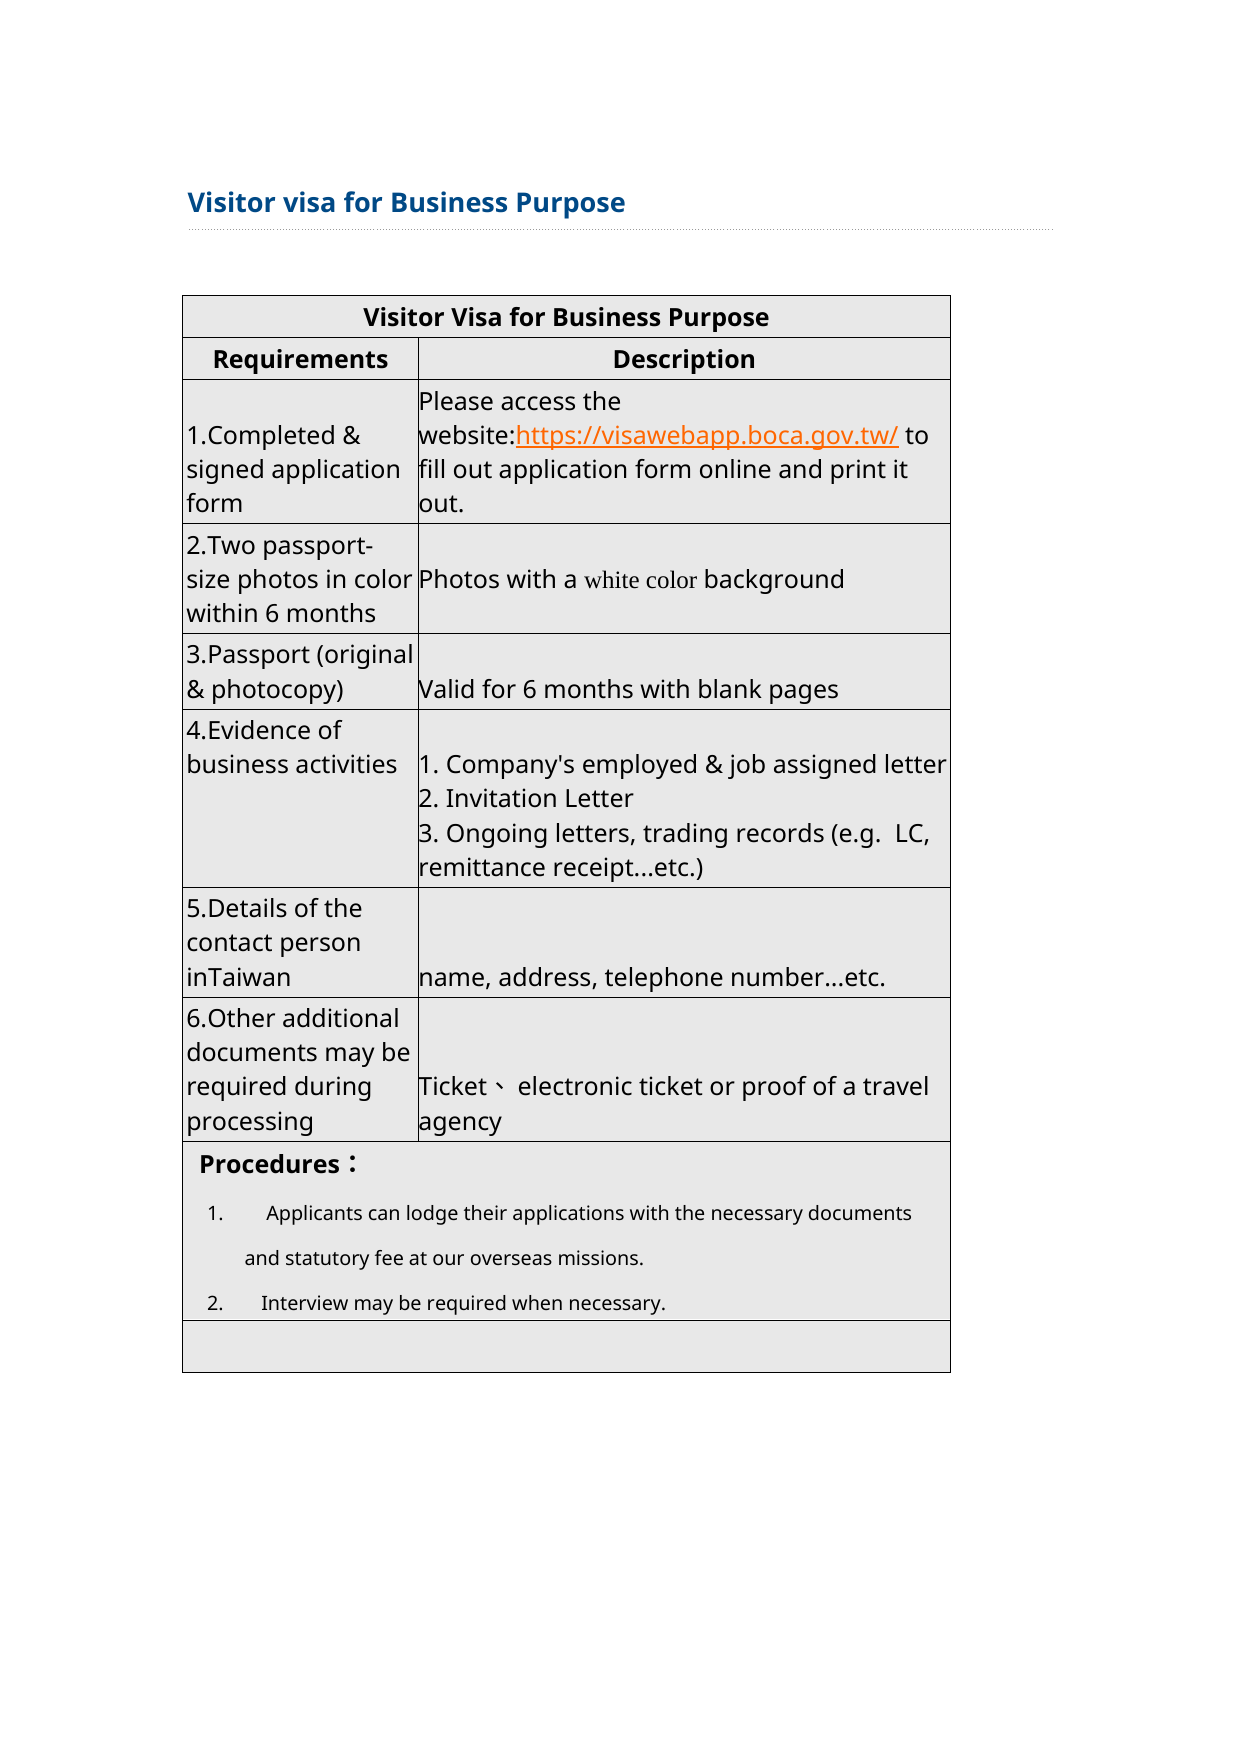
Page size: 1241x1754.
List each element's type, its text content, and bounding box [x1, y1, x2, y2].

table_cell Requirements [183, 338, 418, 379]
table_cell Valid for 6 months with blank pages [419, 634, 950, 709]
table_cell name, address, telephone number...etc. [419, 888, 950, 997]
subtitle Visitor visa for Business Purpose [187, 183, 1053, 230]
table_cell 6.Other additional documents may be required during processing [183, 998, 418, 1141]
table_header Visitor Visa for Business Purpose [183, 296, 950, 337]
table_cell Procedures： Applicants can lodge their applications with the necessary documents and statutory fee at our overseas missions. Interview may be required when necessary. [183, 1142, 950, 1319]
table_cell 1. Company's employed & job assigned letter 2. Invitation Letter 3. Ongoing letters, trading records (e.g. LC, remittance receipt...etc.) [419, 710, 950, 887]
table_cell 2.Two passport-size photos in color within 6 months [183, 524, 418, 633]
table_cell Photos with a white color background [419, 524, 950, 633]
table_cell Description [419, 338, 950, 379]
table_cell 3.Passport (original & photocopy) [183, 634, 418, 709]
table_cell 1.Completed & signed application form [183, 380, 418, 523]
table_cell 5.Details of the contact person inTaiwan [183, 888, 418, 997]
table_cell [183, 1321, 950, 1372]
table_cell Ticket、 electronic ticket or proof of a travel agency [419, 998, 950, 1141]
table_cell Please access the website:https://visawebapp.boca.gov.tw/ to fill out application form online and print it out. [419, 380, 950, 523]
table_cell 4.Evidence of business activities [183, 710, 418, 887]
